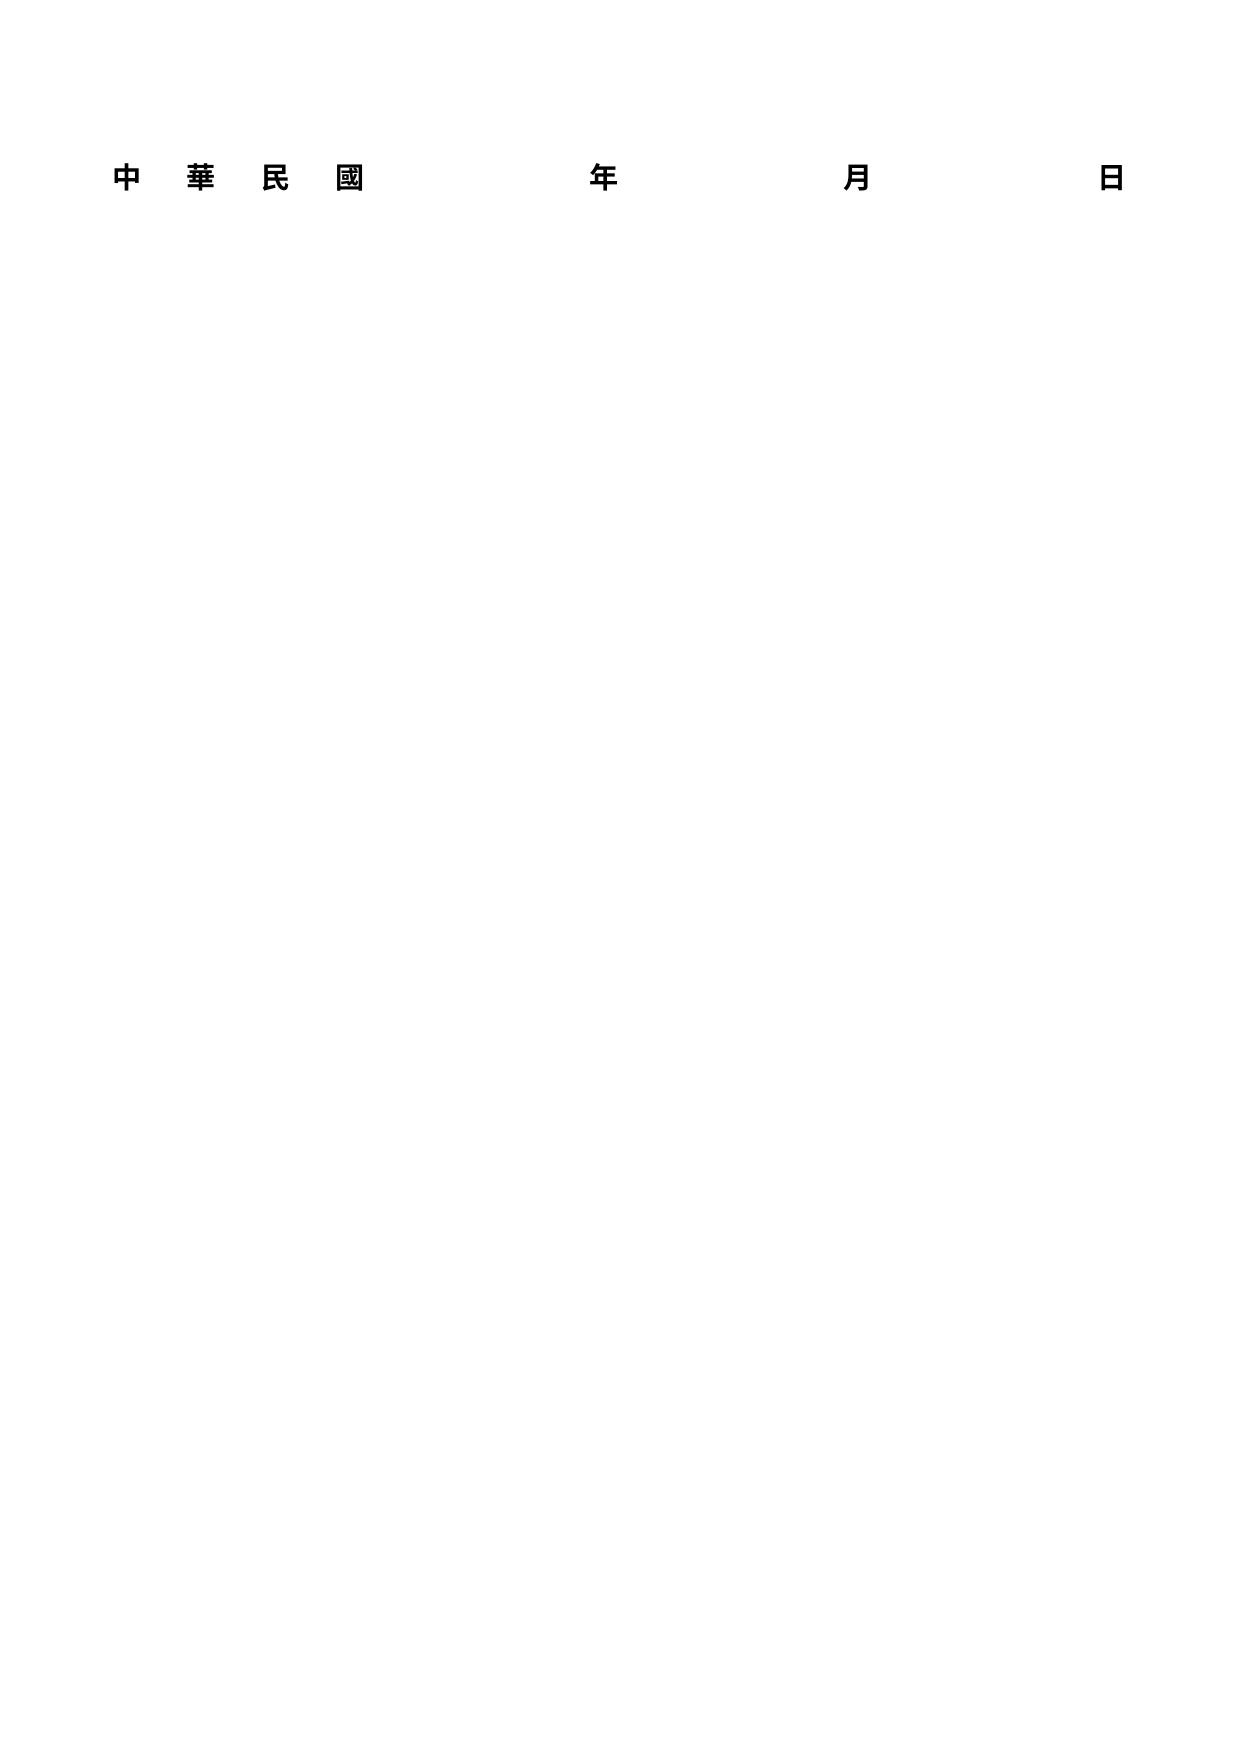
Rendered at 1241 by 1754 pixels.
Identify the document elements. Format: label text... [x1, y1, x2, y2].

text 中華民國 年 月 日 [112, 150, 1128, 198]
